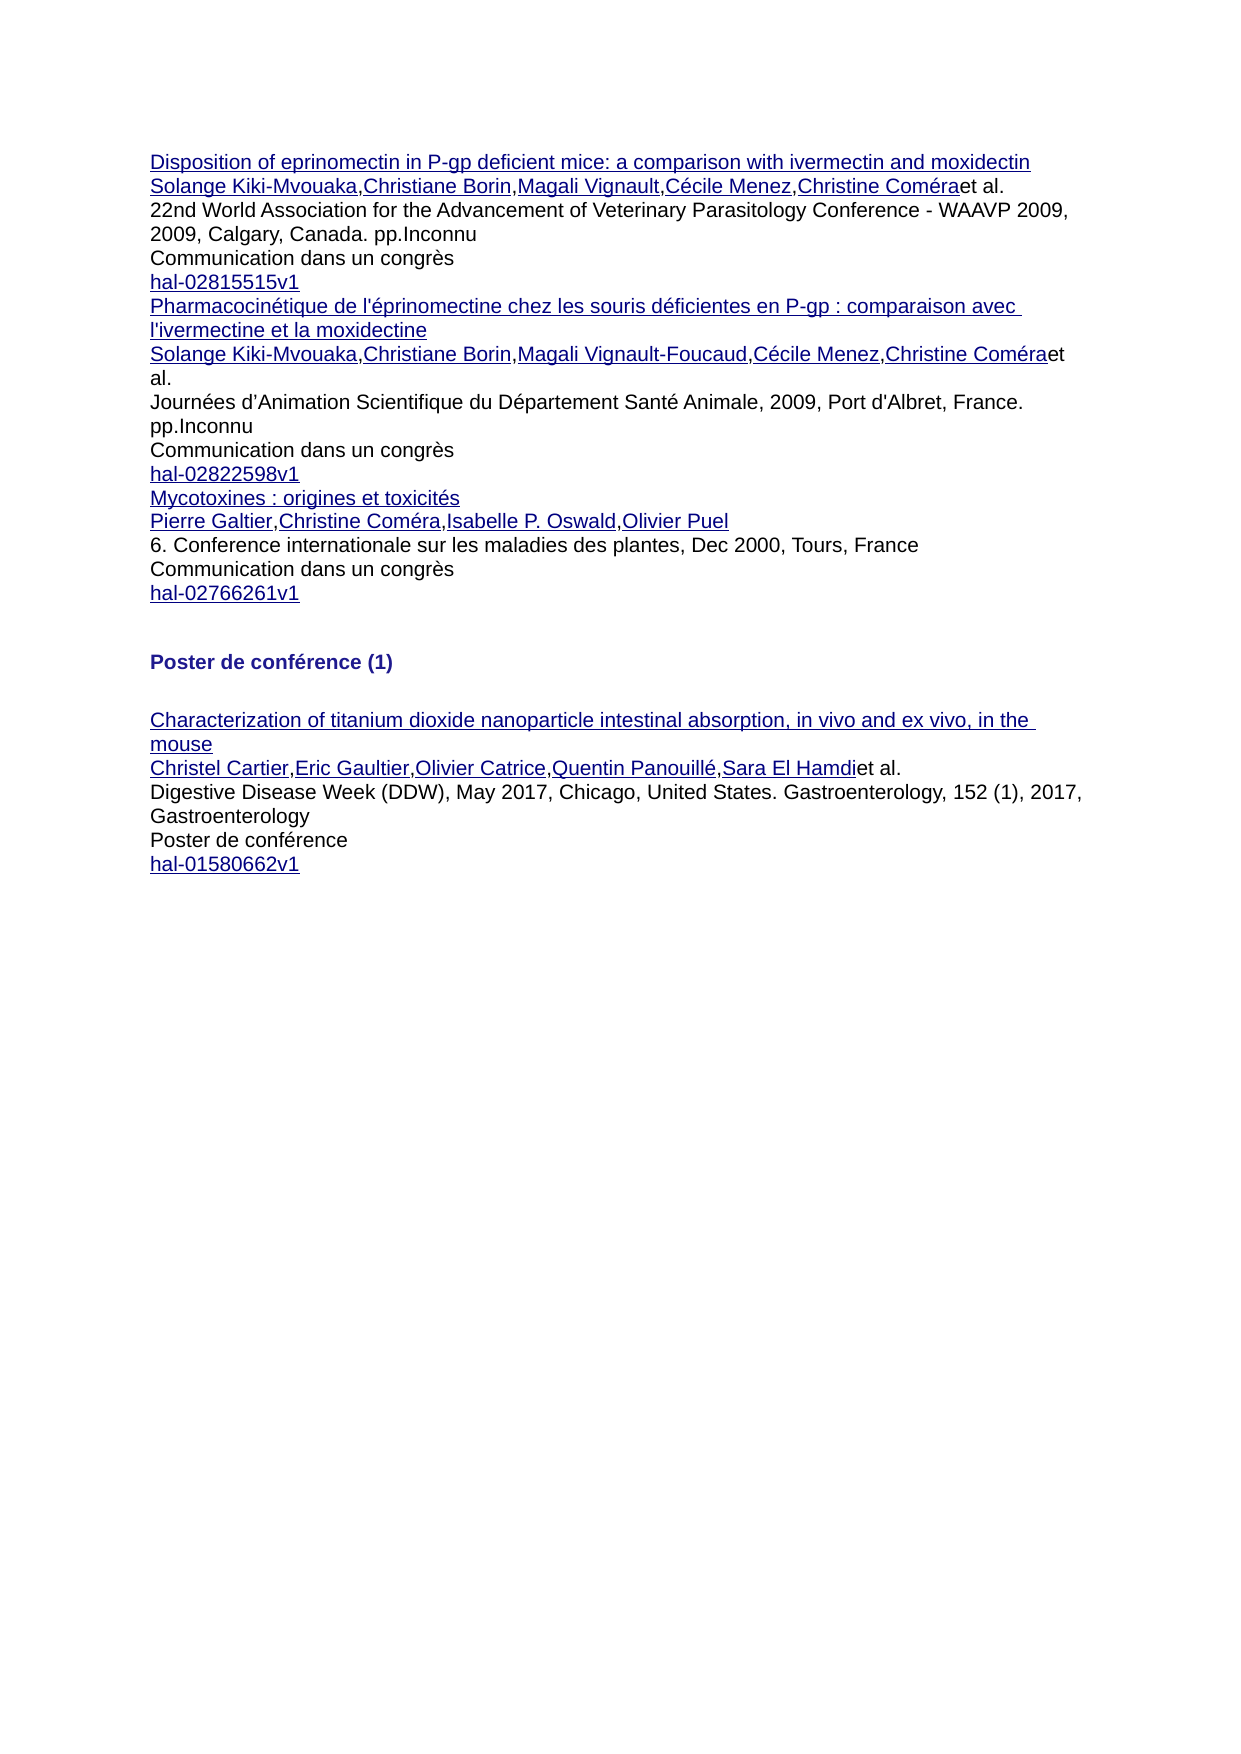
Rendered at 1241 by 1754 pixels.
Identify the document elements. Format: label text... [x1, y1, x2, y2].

table_cell Pharmacocinétique de l'éprinomectine chez les souris déficientes en P-gp : comparaison avec l'ivermectine et la moxidectine Solange Kiki-Mvouaka,Christiane Borin,Magali Vignault-Foucaud,Cécile Menez,Christine Coméraet al. Journées d’Animation Scientifique du Département Santé Animale, 2009, Port d'Albret, France. pp.Inconnu Communication dans un congrès hal-02822598v1 [150, 294, 1090, 485]
table_cell Disposition of eprinomectin in P-gp deficient mice: a comparison with ivermectin and moxidectin Solange Kiki-Mvouaka,Christiane Borin,Magali Vignault,Cécile Menez,Christine Coméraet al. 22nd World Association for the Advancement of Veterinary Parasitology Conference - WAAVP 2009, 2009, Calgary, Canada. pp.Inconnu Communication dans un congrès hal-02815515v1 [150, 150, 1090, 294]
subtitle Poster de conférence (1) [150, 650, 1090, 674]
table_cell Mycotoxines : origines et toxicités Pierre Galtier,Christine Coméra,Isabelle P. Oswald,Olivier Puel 6. Conference internationale sur les maladies des plantes, Dec 2000, Tours, France Communication dans un congrès hal-02766261v1 [150, 485, 1090, 605]
table_header Characterization of titanium dioxide nanoparticle intestinal absorption, in vivo and ex vivo, in the mouse Christel Cartier,Eric Gaultier,Olivier Catrice,Quentin Panouillé,Sara El Hamdiet al. Digestive Disease Week (DDW), May 2017, Chicago, United States. Gastroenterology, 152 (1), 2017, Gastroenterology Poster de conférence hal-01580662v1 [150, 708, 1090, 876]
